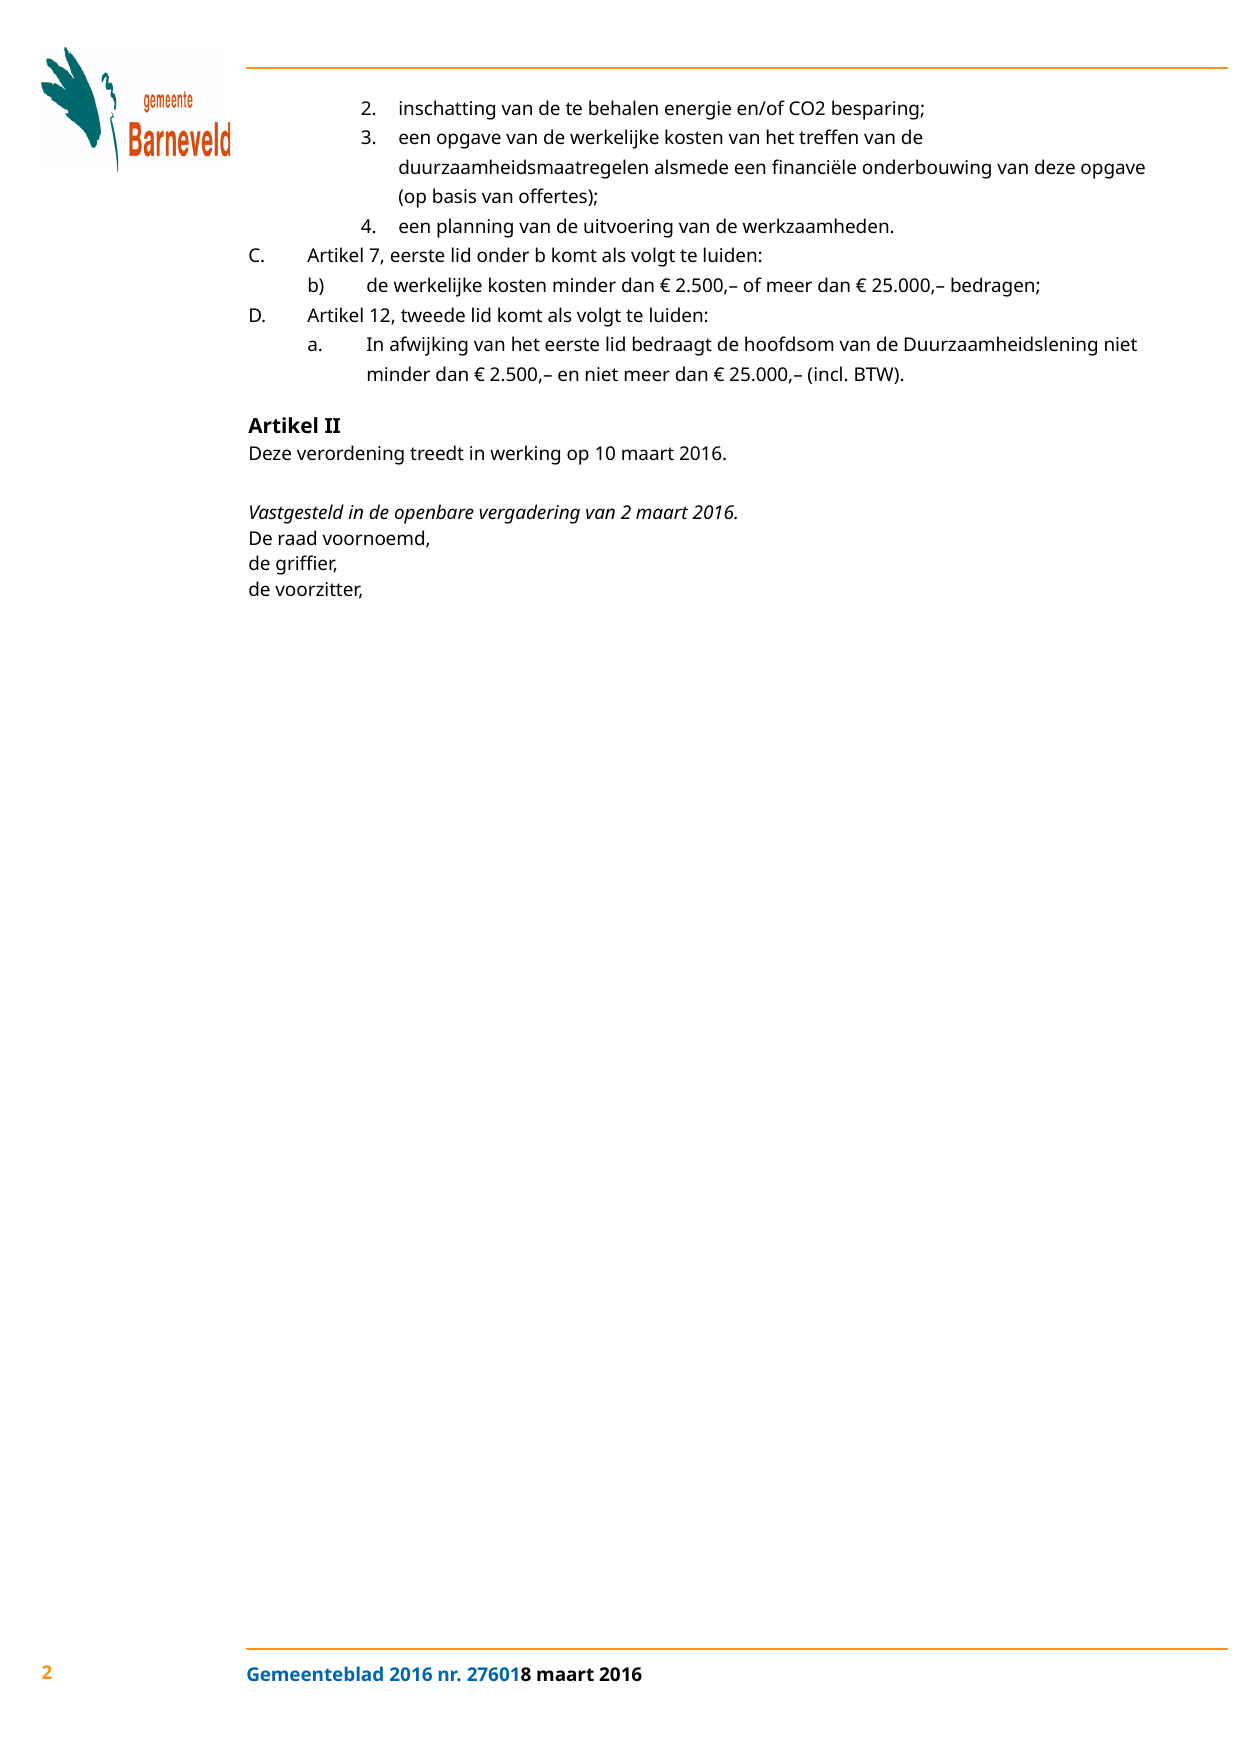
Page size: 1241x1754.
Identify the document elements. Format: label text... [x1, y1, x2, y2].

list inschatting van de te behalen energie en/of CO2 besparing; [361, 95, 1152, 121]
list een planning van de uitvoering van de werkzaamheden. [361, 213, 1152, 239]
text de griffier, [248, 551, 1152, 576]
text Vastgesteld in de openbare vergadering van 2 maart 2016. [248, 499, 1152, 525]
list Artikel 12, tweede lid komt als volgt te luiden: [248, 302, 1152, 328]
text Artikel II [248, 411, 1152, 440]
list een opgave van de werkelijke kosten van het treffen van de duurzaamheidsmaatregelen alsmede een financiële onderbouwing van deze opgave (op basis van offertes); [361, 124, 1152, 209]
text De raad voornoemd, [248, 525, 1152, 551]
text Deze verordening treedt in werking op 10 maart 2016. [248, 440, 1152, 466]
list In afwijking van het eerste lid bedraagt de hoofdsom van de Duurzaamheidslening niet minder dan € 2.500,– en niet meer dan € 25.000,– (incl. BTW). [307, 331, 1152, 387]
picture [41, 47, 231, 172]
text de voorzitter, [248, 576, 1152, 602]
list Artikel 7, eerste lid onder b komt als volgt te luiden: [248, 243, 1152, 268]
list de werkelijke kosten minder dan € 2.500,– of meer dan € 25.000,– bedragen; [307, 272, 1152, 298]
